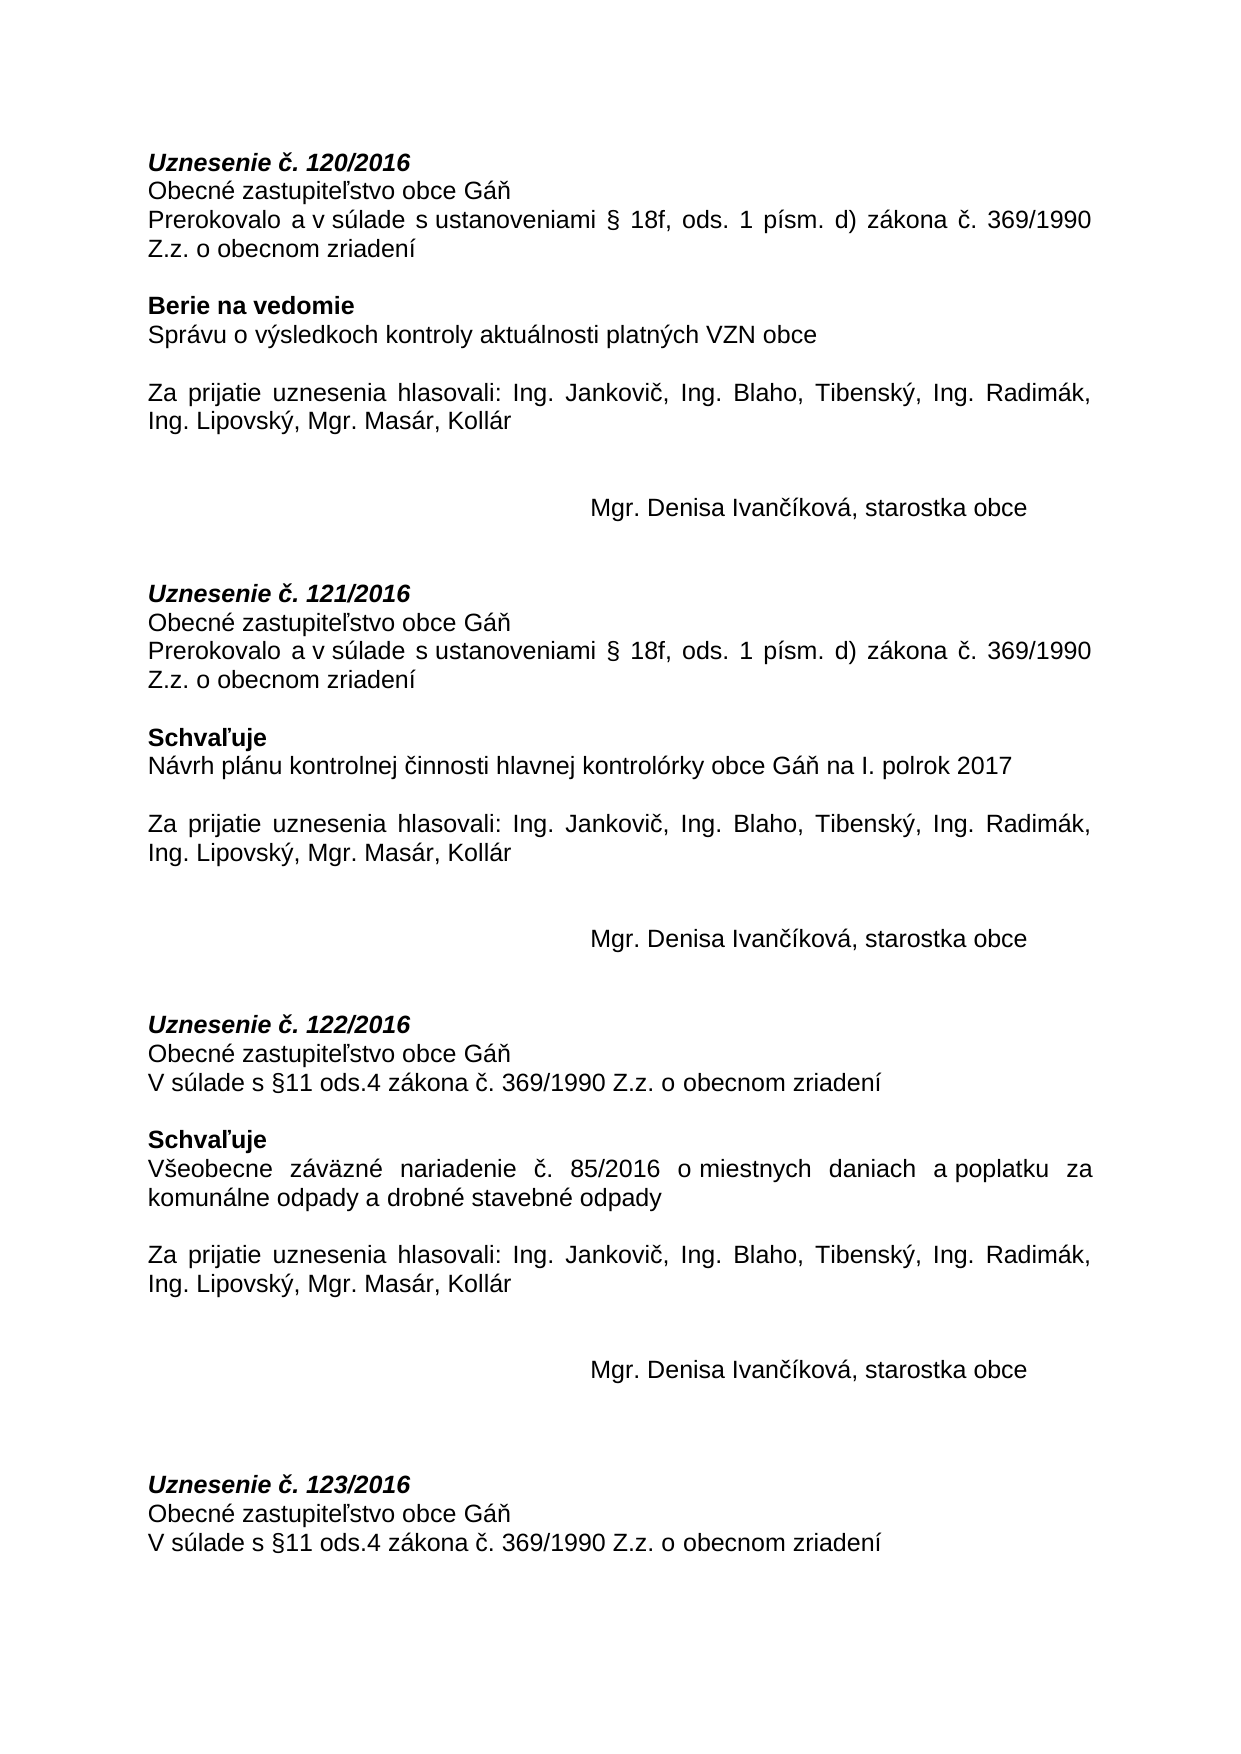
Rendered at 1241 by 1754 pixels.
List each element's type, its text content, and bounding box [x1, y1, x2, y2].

text Prerokovalo a v súlade s ustanoveniami § 18f, ods. 1 písm. d) zákona č. 369/1990 Z.z. o obecnom zriadení [148, 205, 1093, 263]
text Obecné zastupiteľstvo obce Gáň [148, 1039, 1093, 1068]
text Uznesenie č. 122/2016 [148, 1010, 1093, 1039]
text Za prijatie uznesenia hlasovali: Ing. Jankovič, Ing. Blaho, Tibenský, Ing. Radimák, Ing. Lipovský, Mgr. Masár, Kollár [148, 1240, 1093, 1298]
text Za prijatie uznesenia hlasovali: Ing. Jankovič, Ing. Blaho, Tibenský, Ing. Radimák, Ing. Lipovský, Mgr. Masár, Kollár [148, 809, 1093, 866]
text Uznesenie č. 120/2016 [148, 148, 1093, 176]
text Prerokovalo a v súlade s ustanoveniami § 18f, ods. 1 písm. d) zákona č. 369/1990 Z.z. o obecnom zriadení [148, 636, 1093, 694]
text Návrh plánu kontrolnej činnosti hlavnej kontrolórky obce Gáň na I. polrok 2017 [148, 751, 1093, 780]
text Schvaľuje [148, 1125, 1093, 1154]
text Obecné zastupiteľstvo obce Gáň [148, 1499, 1093, 1528]
text Mgr. Denisa Ivančíková, starostka obce [516, 1355, 1093, 1384]
text Obecné zastupiteľstvo obce Gáň [148, 608, 1093, 636]
text Za prijatie uznesenia hlasovali: Ing. Jankovič, Ing. Blaho, Tibenský, Ing. Radimák, Ing. Lipovský, Mgr. Masár, Kollár [148, 378, 1093, 435]
text Mgr. Denisa Ivančíková, starostka obce [516, 924, 1093, 953]
text Všeobecne záväzné nariadenie č. 85/2016 o miestnych daniach a poplatku za komunálne odpady a drobné stavebné odpady [148, 1154, 1093, 1211]
text Uznesenie č. 121/2016 [148, 579, 1093, 608]
text Uznesenie č. 123/2016 [148, 1470, 1093, 1499]
text V súlade s §11 ods.4 zákona č. 369/1990 Z.z. o obecnom zriadení [148, 1528, 1093, 1556]
text Mgr. Denisa Ivančíková, starostka obce [516, 493, 1093, 521]
text V súlade s §11 ods.4 zákona č. 369/1990 Z.z. o obecnom zriadení [148, 1068, 1093, 1096]
text Správu o výsledkoch kontroly aktuálnosti platných VZN obce [148, 320, 1093, 349]
text Schvaľuje [148, 723, 1093, 751]
text Obecné zastupiteľstvo obce Gáň [148, 176, 1093, 205]
text Berie na vedomie [148, 291, 1093, 320]
